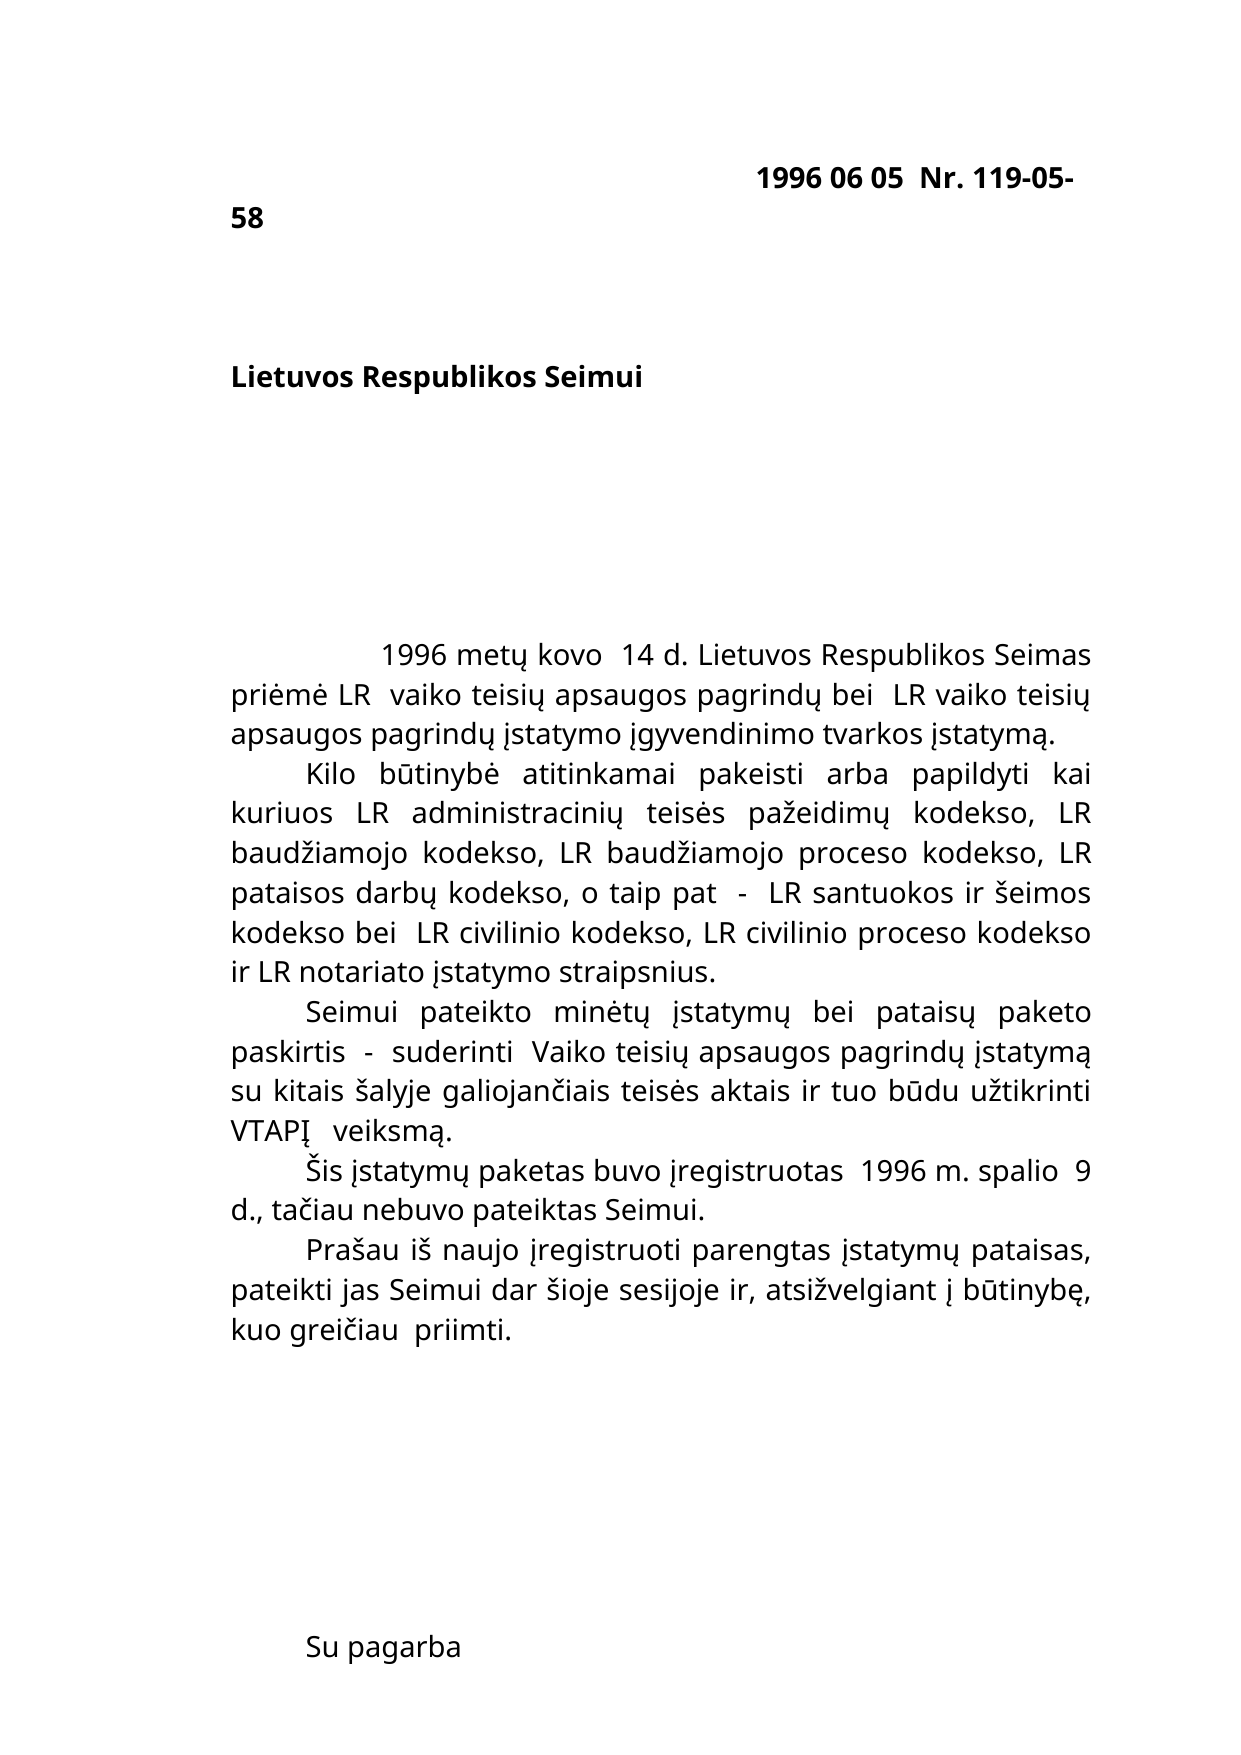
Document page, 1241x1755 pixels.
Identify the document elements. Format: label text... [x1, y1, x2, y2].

text Kilo būtinybė atitinkamai pakeisti arba papildyti kai kuriuos LR administracinių teisės pažeidimų kodekso, LR baudžiamojo kodekso, LR baudžiamojo proceso kodekso, LR pataisos darbų kodekso, o taip pat - LR santuokos ir šeimos kodekso bei LR civilinio kodekso, LR civilinio proceso kodekso ir LR notariato įstatymo straipsnius. [230, 753, 1093, 991]
text Prašau iš naujo įregistruoti parengtas įstatymų pataisas, pateikti jas Seimui dar šioje sesijoje ir, atsižvelgiant į būtinybę, kuo greičiau priimti. [230, 1229, 1093, 1348]
text 1996 06 05 Nr. 119-05-58 [230, 158, 1093, 237]
text Lietuvos Respublikos Seimui [230, 356, 1093, 396]
text 1996 metų kovo 14 d. Lietuvos Respublikos Seimas priėmė LR vaiko teisių apsaugos pagrindų bei LR vaiko teisių apsaugos pagrindų įstatymo įgyvendinimo tvarkos įstatymą. [230, 634, 1093, 753]
text Šis įstatymų paketas buvo įregistruotas 1996 m. spalio 9 d., tačiau nebuvo pateiktas Seimui. [230, 1150, 1093, 1229]
text Su pagarba [230, 1626, 1093, 1666]
text Seimui pateikto minėtų įstatymų bei pataisų paketo paskirtis - suderinti Vaiko teisių apsaugos pagrindų įstatymą su kitais šalyje galiojančiais teisės aktais ir tuo būdu užtikrinti VTAPĮ veiksmą. [230, 991, 1093, 1150]
